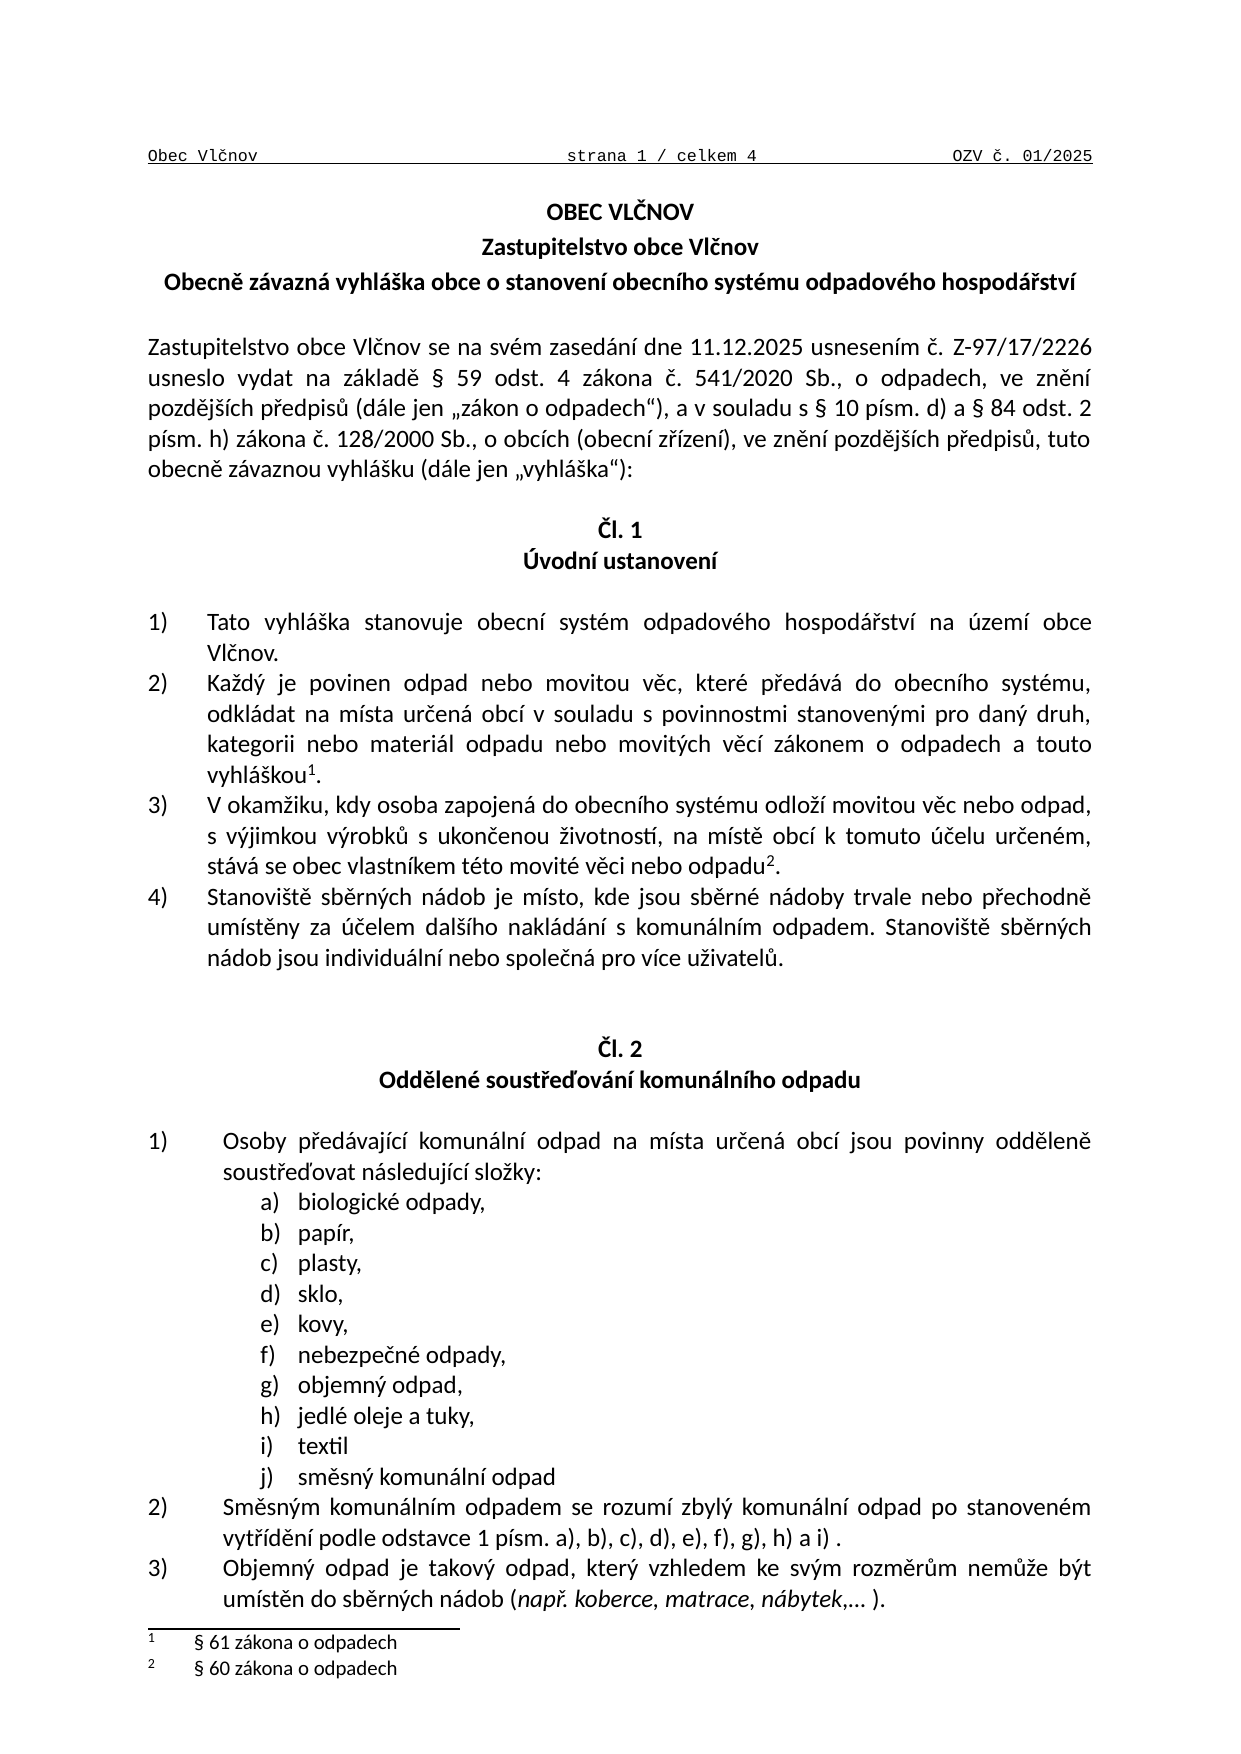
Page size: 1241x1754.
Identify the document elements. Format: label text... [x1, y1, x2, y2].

list Objemný odpad je takový odpad, který vzhledem ke svým rozměrům nemůže být umístěn do sběrných nádob (např. koberce, matrace, nábytek,… ). [148, 1552, 1092, 1613]
list Směsným komunálním odpadem se rozumí zbylý komunální odpad po stanoveném vytřídění podle odstavce 1 písm. a), b), c), d), e), f), g), h) a i) . [148, 1491, 1092, 1552]
list sklo, [260, 1278, 1092, 1308]
list papír, [260, 1217, 1092, 1247]
text Zastupitelstvo obce Vlčnov se na svém zasedání dne 11.12.2025 usnesením č. Z-97/17/2226 usneslo vydat na základě § 59 odst. 4 zákona č. 541/2020 Sb., o odpadech, ve znění pozdějších předpisů (dále jen „zákon o odpadech“), a v souladu s § 10 písm. d) a § 84 odst. 2 písm. h) zákona č. 128/2000 Sb., o obcích (obecní zřízení), ve znění pozdějších předpisů, tuto obecně závaznou vyhlášku (dále jen „vyhláška“): [148, 332, 1092, 484]
list § 61 zákona o odpadech [148, 1629, 1092, 1655]
list Každý je povinen odpad nebo movitou věc, které předává do obecního systému, odkládat na místa určená obcí v souladu s povinnostmi stanovenými pro daný druh, kategorii nebo materiál odpadu nebo movitých věcí zákonem o odpadech a touto vyhláškou. [148, 667, 1092, 789]
text OBEC VLČNOV [148, 196, 1092, 227]
list Osoby předávající komunální odpad na místa určená obcí jsou povinny odděleně soustřeďovat následující složky: [148, 1125, 1092, 1186]
text Oddělené soustřeďování komunálního odpadu [148, 1064, 1092, 1094]
text Čl. 1 [148, 515, 1092, 545]
list objemný odpad, [260, 1369, 1092, 1400]
subtitle Úvodní ustanovení [148, 545, 1092, 576]
list směsný komunální odpad [260, 1461, 1092, 1491]
list biologické odpady, [260, 1186, 1092, 1217]
list nebezpečné odpady, [260, 1339, 1092, 1369]
list Stanoviště sběrných nádob je místo, kde jsou sběrné nádoby trvale nebo přechodně umístěny za účelem dalšího nakládání s komunálním odpadem. Stanoviště sběrných nádob jsou individuální nebo společná pro více uživatelů. [148, 881, 1092, 972]
list textil [260, 1430, 1092, 1461]
text Zastupitelstvo obce Vlčnov [148, 231, 1092, 262]
list Tato vyhláška stanovuje obecní systém odpadového hospodářství na území obce Vlčnov. [148, 606, 1092, 667]
list § 60 zákona o odpadech [148, 1655, 1092, 1680]
list V okamžiku, kdy osoba zapojená do obecního systému odloží movitou věc nebo odpad, s výjimkou výrobků s ukončenou životností, na místě obcí k tomuto účelu určeném, stává se obec vlastníkem této movité věci nebo odpadu. [148, 789, 1092, 881]
list jedlé oleje a tuky, [260, 1400, 1092, 1430]
text Obecně závazná vyhláška obce o stanovení obecního systému odpadového hospodářství [148, 266, 1092, 297]
list plasty, [260, 1247, 1092, 1278]
list kovy, [260, 1308, 1092, 1339]
text Čl. 2 [148, 1033, 1092, 1064]
